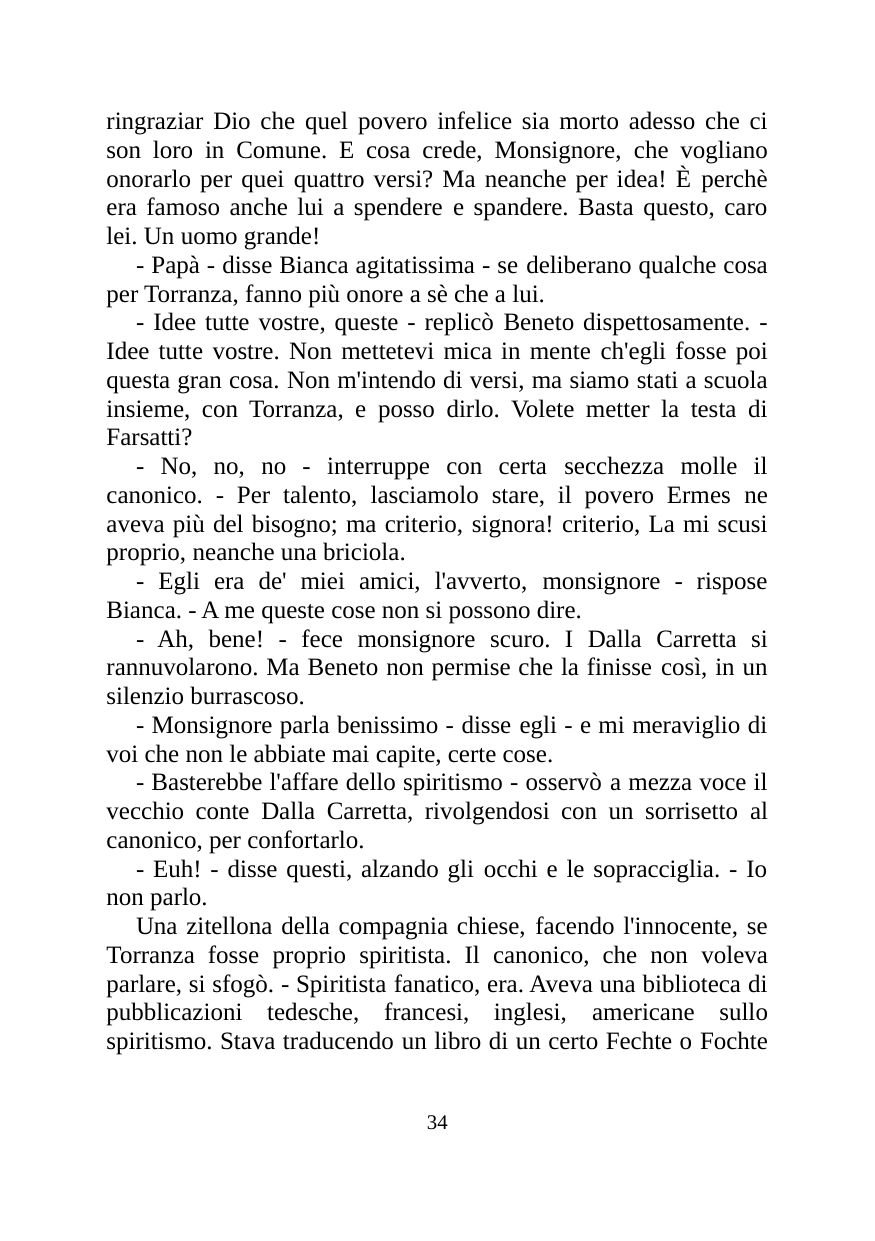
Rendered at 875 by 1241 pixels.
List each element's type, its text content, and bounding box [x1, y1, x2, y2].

text - Egli era de' miei amici, l'avverto, monsignore - rispose Bianca. - A me queste cose non si possono dire. [106, 566, 768, 624]
text - Ah, bene! - fece monsignore scuro. I Dalla Carretta si rannuvolarono. Ma Beneto non permise che la finisse così, in un silenzio burrascoso. [106, 624, 768, 710]
text Una zitellona della compagnia chiese, facendo l'innocente, se Torranza fosse proprio spiritista. Il canonico, che non voleva parlare, si sfogò. - Spiritista fanatico, era. Aveva una biblioteca di pubblicazioni tedesche, francesi, inglesi, americane sullo spiritismo. Stava traducendo un libro di un certo Fechte o Fochte [106, 911, 768, 1055]
text ringraziar Dio che quel povero infelice sia morto adesso che ci son loro in Comune. E cosa crede, Monsignore, che vogliano onorarlo per quei quattro versi? Ma neanche per idea! È perchè era famoso anche lui a spendere e spandere. Basta questo, caro lei. Un uomo grande! [106, 106, 768, 250]
text - Papà - disse Bianca agitatissima - se deliberano qualche cosa per Torranza, fanno più onore a sè che a lui. [106, 250, 768, 307]
text - Monsignore parla benissimo - disse egli - e mi meraviglio di voi che non le abbiate mai capite, certe cose. [106, 710, 768, 767]
text - Euh! - disse questi, alzando gli occhi e le sopracciglia. - Io non parlo. [106, 854, 768, 911]
text - Idee tutte vostre, queste - replicò Beneto dispettosamente. - Idee tutte vostre. Non mettetevi mica in mente ch'egli fosse poi questa gran cosa. Non m'intendo di versi, ma siamo stati a scuola insieme, con Torranza, e posso dirlo. Volete metter la testa di Farsatti? [106, 307, 768, 451]
text - No, no, no - interruppe con certa secchezza molle il canonico. - Per talento, lasciamolo stare, il povero Ermes ne aveva più del bisogno; ma criterio, signora! criterio, La mi scusi proprio, neanche una briciola. [106, 451, 768, 566]
text - Basterebbe l'affare dello spiritismo - osservò a mezza voce il vecchio conte Dalla Carretta, rivolgendosi con un sorrisetto al canonico, per confortarlo. [106, 767, 768, 854]
